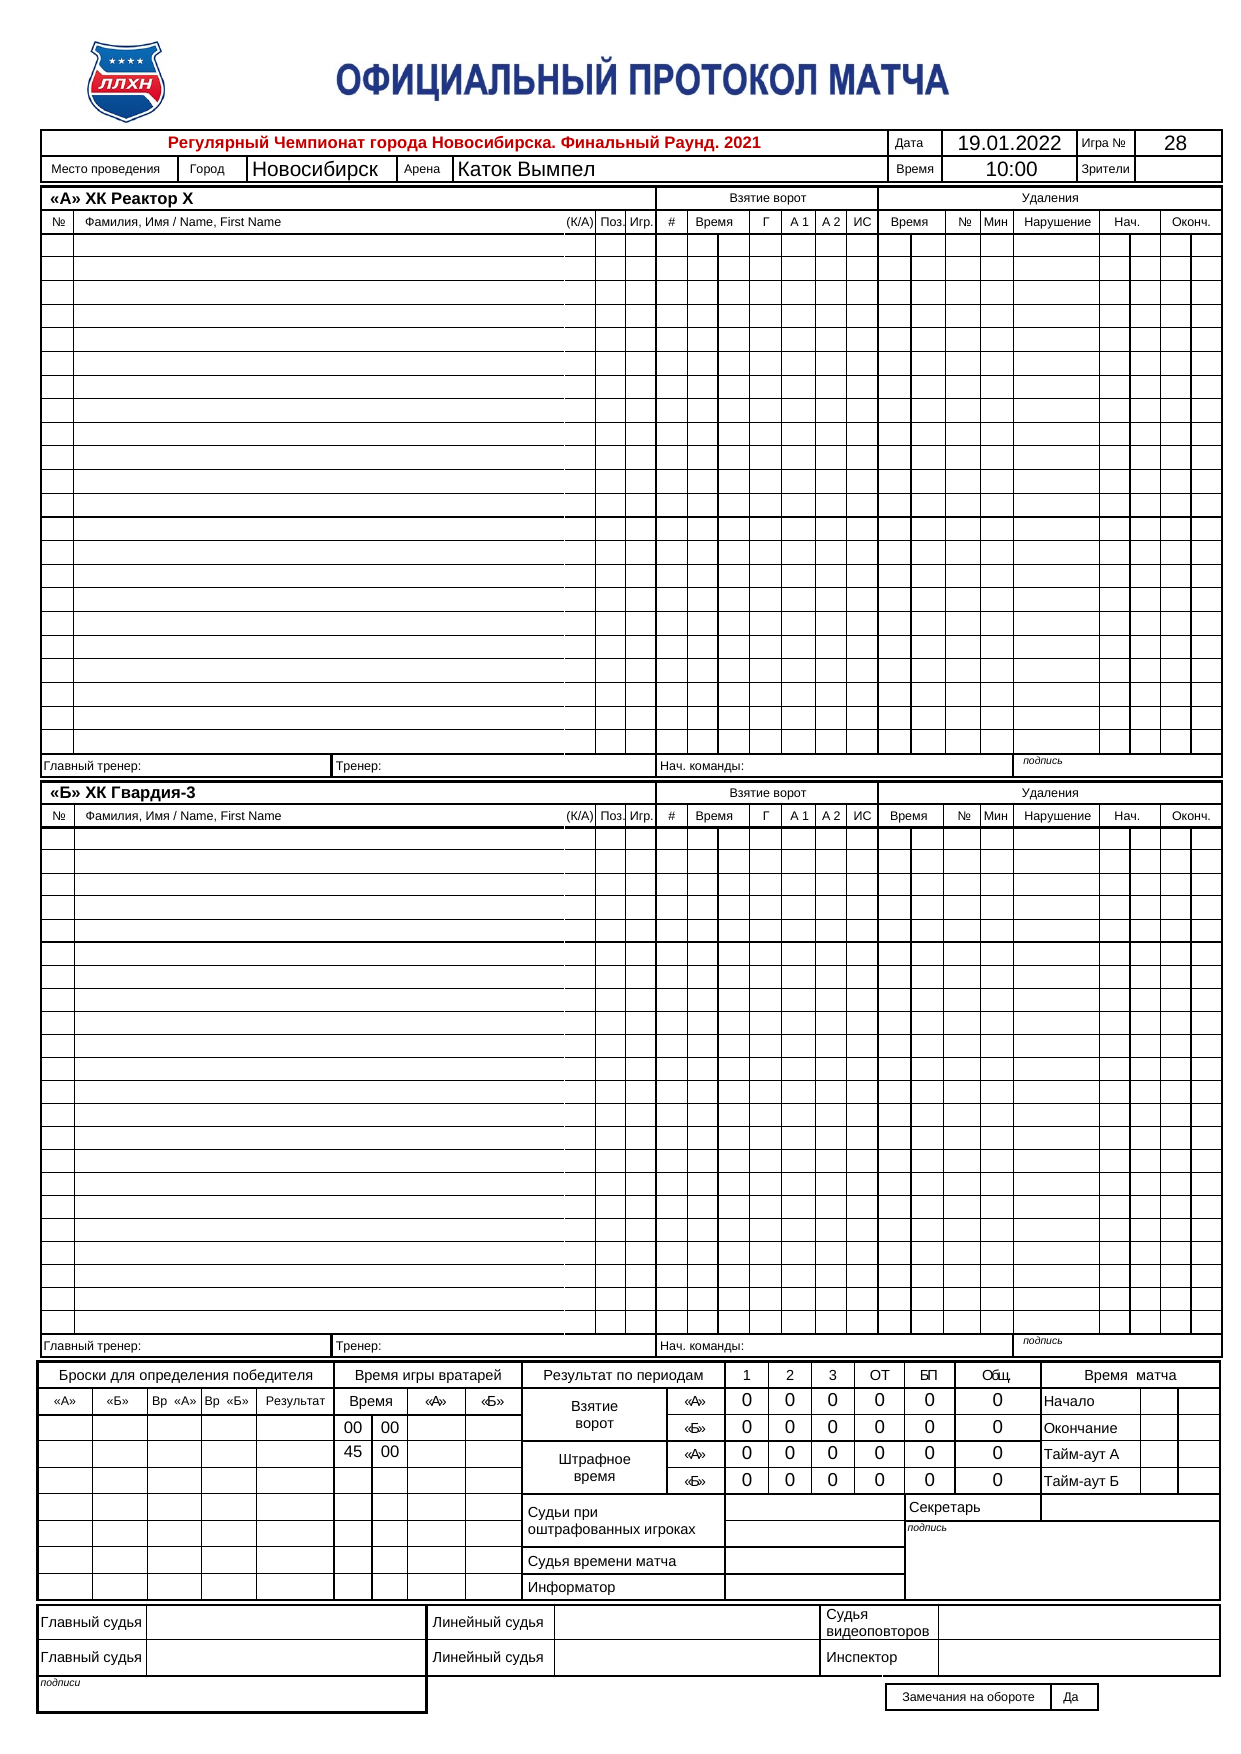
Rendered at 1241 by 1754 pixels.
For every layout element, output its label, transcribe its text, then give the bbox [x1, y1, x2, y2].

table_cell [750, 1219, 781, 1241]
table_cell [782, 1219, 815, 1241]
table_cell [626, 494, 655, 516]
table_cell [944, 850, 980, 872]
table_cell [373, 1574, 407, 1599]
table_cell Судья видеоповторов [821, 1606, 938, 1639]
table_cell [816, 1058, 846, 1079]
table_cell [626, 257, 655, 280]
table_cell [93, 1521, 147, 1546]
table_cell [1161, 1104, 1190, 1126]
table_cell [688, 1104, 717, 1126]
table_cell [847, 1081, 877, 1103]
table_cell [719, 850, 749, 872]
table_cell [657, 1196, 687, 1218]
table_cell [626, 829, 655, 849]
table_cell Вр «А» [148, 1389, 201, 1413]
table_cell [657, 565, 687, 587]
table_cell [981, 1058, 1013, 1079]
table_cell [1161, 541, 1190, 564]
table_cell [1100, 423, 1129, 445]
table_cell [1192, 541, 1221, 564]
table_cell [847, 565, 877, 587]
table_cell [879, 683, 910, 706]
table_cell [1192, 257, 1221, 280]
table_cell [847, 1219, 877, 1241]
table_cell [912, 1035, 943, 1057]
table_cell [596, 235, 625, 256]
table_cell [74, 376, 564, 398]
table_cell [1161, 305, 1190, 327]
table_cell [596, 1265, 625, 1287]
table_cell [1161, 376, 1190, 398]
table_cell [657, 920, 687, 941]
table_cell [74, 588, 564, 611]
table_cell [565, 1081, 595, 1103]
table_cell [816, 1265, 846, 1287]
table_cell Поз. [596, 211, 625, 233]
table_cell [1136, 157, 1221, 181]
table_cell [626, 518, 655, 540]
table_cell [75, 1081, 564, 1103]
table_cell [657, 1173, 687, 1195]
table_cell [750, 707, 781, 729]
table_cell [912, 352, 945, 374]
table_cell [719, 565, 749, 587]
table_cell [42, 281, 73, 303]
table_cell # [657, 805, 687, 826]
table_cell [565, 281, 595, 303]
table_cell [657, 683, 687, 706]
table_cell [847, 1012, 877, 1033]
table_cell [688, 943, 717, 964]
table_cell [946, 730, 980, 753]
table_cell [688, 829, 717, 849]
table_cell [816, 707, 846, 729]
table_cell [719, 423, 749, 445]
table_cell [74, 305, 564, 327]
table_cell [565, 874, 595, 895]
table_cell [657, 896, 687, 918]
table_cell [688, 730, 717, 753]
table_cell Г [750, 211, 781, 233]
table_cell [816, 850, 846, 872]
table_cell [750, 1173, 781, 1195]
table_cell [912, 1311, 943, 1333]
table_cell [816, 636, 846, 658]
table_cell [1014, 707, 1099, 729]
table_cell [626, 636, 655, 658]
table_cell [596, 1127, 625, 1149]
table_cell [750, 636, 781, 658]
table_cell [39, 1441, 92, 1467]
table_cell [719, 1104, 749, 1126]
table_cell 0 [855, 1415, 904, 1440]
table_cell [816, 1150, 846, 1172]
table_cell [912, 874, 943, 895]
table_cell [879, 305, 910, 327]
table_cell [1100, 257, 1129, 280]
table_cell [750, 1311, 781, 1333]
table_cell [1161, 829, 1190, 849]
table_cell [688, 352, 717, 374]
table_cell [596, 565, 625, 587]
table_cell [782, 1311, 815, 1333]
table_cell [879, 1196, 910, 1218]
table_cell [626, 920, 655, 941]
table_cell [782, 257, 815, 280]
table_cell [1014, 399, 1099, 422]
table_cell [719, 1219, 749, 1241]
table_cell [981, 1311, 1013, 1333]
table_cell [688, 565, 717, 587]
table_cell [782, 352, 815, 374]
table_cell [75, 1311, 564, 1333]
table_cell [1131, 874, 1160, 895]
table_cell [719, 376, 749, 398]
table_cell [1192, 1035, 1221, 1057]
table_cell [1161, 874, 1190, 895]
table_cell [981, 943, 1013, 964]
table_cell [981, 659, 1013, 682]
table_cell Арена [398, 157, 452, 181]
table_cell [1179, 1389, 1219, 1413]
table_cell [1161, 1035, 1190, 1057]
table_cell [565, 730, 595, 753]
table_cell [879, 896, 910, 918]
table_cell [688, 612, 717, 634]
table_cell [1192, 730, 1221, 753]
table_cell [1192, 281, 1221, 303]
table_cell [1192, 1288, 1221, 1310]
table_cell [816, 281, 846, 303]
table_cell 0 [769, 1389, 811, 1413]
table_cell [912, 1081, 943, 1103]
table_cell [596, 399, 625, 422]
table_header Броски для определения победителя [39, 1363, 333, 1387]
table_cell [719, 588, 749, 611]
table_cell [1100, 470, 1129, 493]
table_cell [944, 1242, 980, 1264]
table_cell № [42, 211, 73, 233]
table_cell [1131, 659, 1160, 682]
table_cell [565, 588, 595, 611]
table_cell [1131, 235, 1160, 256]
table_cell [847, 829, 877, 849]
table_cell Фамилия, Имя / Name, First Name [75, 805, 565, 826]
table_cell [657, 446, 687, 469]
table_cell [912, 423, 945, 445]
table_cell [626, 1035, 655, 1057]
table_cell [750, 328, 781, 351]
table_cell [1131, 1081, 1160, 1103]
table_cell [657, 588, 687, 611]
table_cell [782, 1104, 815, 1126]
table_cell [1100, 1173, 1129, 1195]
table_cell [879, 989, 910, 1011]
table_cell [42, 1173, 74, 1195]
table_cell Нач. [1100, 805, 1160, 826]
table_cell [1131, 1173, 1160, 1195]
table_cell [1131, 896, 1160, 918]
table_cell [688, 1265, 717, 1287]
table_cell [335, 1468, 371, 1493]
table_cell [750, 1058, 781, 1079]
table_cell [879, 966, 910, 987]
table_cell [981, 850, 1013, 872]
table_cell [912, 730, 945, 753]
table_cell [373, 1547, 407, 1573]
table_cell [946, 305, 980, 327]
table_cell Нарушение [1014, 805, 1099, 826]
table_cell [596, 328, 625, 351]
table_cell [879, 352, 910, 374]
table_cell [42, 235, 73, 256]
table_cell [816, 257, 846, 280]
table_cell [1192, 1012, 1221, 1033]
table_cell [782, 1242, 815, 1264]
table_cell [1014, 920, 1099, 941]
table_cell Начало [1042, 1389, 1140, 1413]
table_header «Б» ХК Гвардия-3 [42, 783, 655, 803]
table_cell [879, 1311, 910, 1333]
table_cell «А» [39, 1389, 92, 1413]
table_cell [39, 1468, 92, 1493]
table_cell [565, 1311, 595, 1333]
table_cell [42, 1219, 74, 1241]
table_cell [782, 943, 815, 964]
table_cell [1192, 1196, 1221, 1218]
table_cell [1100, 636, 1129, 658]
table_cell [847, 1150, 877, 1172]
table_cell [816, 730, 846, 753]
table_cell [981, 1012, 1013, 1033]
table_cell [1192, 920, 1221, 941]
table_cell [981, 470, 1013, 493]
table_cell [565, 1012, 595, 1033]
table_cell № [944, 805, 980, 826]
table_cell Нач. команды: [657, 755, 1012, 776]
table_cell [74, 659, 564, 682]
table_cell [75, 896, 564, 918]
table_cell [42, 518, 73, 540]
table_cell [93, 1468, 147, 1493]
table_cell [847, 1265, 877, 1287]
table_cell [42, 305, 73, 327]
table_cell [1131, 1265, 1160, 1287]
table_cell [782, 966, 815, 987]
table_cell [816, 874, 846, 895]
table_cell [981, 1196, 1013, 1218]
table_cell [1014, 423, 1099, 445]
table_cell [912, 989, 943, 1011]
table_cell [944, 874, 980, 895]
table_cell [1179, 1415, 1219, 1440]
table_cell [1192, 494, 1221, 516]
table_cell [1100, 1035, 1129, 1057]
table_cell [202, 1468, 256, 1493]
table_cell [1014, 1012, 1099, 1033]
table_cell [879, 1219, 910, 1241]
table_cell [879, 399, 910, 422]
table_cell [257, 1547, 333, 1573]
table_cell [1192, 1242, 1221, 1264]
table_cell [42, 376, 73, 398]
table_cell [74, 399, 564, 422]
table_cell [847, 1035, 877, 1057]
table_cell [596, 966, 625, 987]
table_cell [782, 588, 815, 611]
table_cell [719, 352, 749, 374]
table_cell [719, 989, 749, 1011]
table_cell [688, 1058, 717, 1079]
table_cell [1100, 1265, 1129, 1287]
table_cell [626, 896, 655, 918]
table_cell [782, 1196, 815, 1218]
table_cell [565, 305, 595, 327]
table_cell [1192, 1219, 1221, 1241]
table_cell [847, 1058, 877, 1079]
table_cell [879, 257, 910, 280]
table_cell [1014, 328, 1099, 351]
table_cell [1099, 1682, 1220, 1711]
table_cell [1131, 494, 1160, 516]
table_cell [39, 1547, 92, 1573]
table_cell [657, 376, 687, 398]
table_cell [1131, 565, 1160, 587]
table_cell [202, 1547, 256, 1573]
table_cell Время [889, 157, 941, 181]
table_cell [1014, 874, 1099, 895]
table_cell [879, 565, 910, 587]
table_cell [912, 1288, 943, 1310]
table_cell [1131, 1311, 1160, 1333]
table_cell [74, 470, 564, 493]
table_cell [626, 989, 655, 1011]
table_cell [1141, 1415, 1177, 1440]
table_cell [555, 1640, 819, 1675]
table_cell [1042, 1495, 1219, 1520]
table_cell ИС [847, 805, 877, 826]
table_cell [688, 1012, 717, 1033]
table_cell [1161, 446, 1190, 469]
table_cell [782, 683, 815, 706]
table_cell [657, 1012, 687, 1033]
table_cell [688, 1081, 717, 1103]
table_cell [750, 966, 781, 987]
table_cell [879, 829, 910, 849]
table_cell [1192, 399, 1221, 422]
table_cell [74, 612, 564, 634]
table_cell [688, 659, 717, 682]
table_cell [1161, 636, 1190, 658]
table_cell [847, 446, 877, 469]
table_cell [1161, 281, 1190, 303]
table_cell подписи [39, 1677, 425, 1711]
table_cell [42, 446, 73, 469]
table_cell [1161, 235, 1190, 256]
table_cell [782, 1035, 815, 1057]
table_cell [626, 683, 655, 706]
table_cell [148, 1494, 201, 1520]
table_cell Время [879, 211, 945, 233]
table_cell [1161, 565, 1190, 587]
table_cell [1100, 518, 1129, 540]
table_cell [688, 328, 717, 351]
table_cell [688, 305, 717, 327]
table_cell [750, 588, 781, 611]
table_cell [626, 850, 655, 872]
table_cell [565, 470, 595, 493]
table_cell [75, 943, 564, 964]
table_cell [74, 423, 564, 445]
table_cell [944, 989, 980, 1011]
table_cell [847, 683, 877, 706]
table_cell [1131, 1058, 1160, 1079]
table_header 3 [812, 1363, 854, 1387]
table_cell [912, 683, 945, 706]
table_cell [719, 636, 749, 658]
table_cell [1161, 920, 1190, 941]
table_cell [657, 1081, 687, 1103]
table_cell [466, 1574, 521, 1599]
table_cell [719, 612, 749, 634]
table_cell [912, 612, 945, 634]
table_cell ИС [847, 211, 877, 233]
table_cell [1014, 943, 1099, 964]
table_cell [719, 1058, 749, 1079]
table_cell Тайм-аут Б [1042, 1468, 1140, 1493]
table_cell [946, 352, 980, 374]
table_cell [74, 281, 564, 303]
table_cell Город [179, 157, 246, 181]
table_cell [1192, 470, 1221, 493]
table_cell [1131, 1288, 1160, 1310]
table_header «А» ХК Реактор Х [42, 188, 655, 209]
table_cell [42, 1150, 74, 1172]
table_cell 0 [905, 1442, 954, 1467]
table_cell [847, 1104, 877, 1126]
table_cell [939, 1606, 1219, 1639]
table_cell [626, 1012, 655, 1033]
table_cell [782, 1288, 815, 1310]
table_cell Штрафное время [523, 1442, 666, 1493]
table_cell Главный судья [39, 1640, 146, 1675]
table_cell [565, 612, 595, 634]
table_cell [847, 518, 877, 540]
table_cell [750, 1104, 781, 1126]
table_cell [1014, 636, 1099, 658]
table_cell «Б» [668, 1415, 724, 1440]
table_cell [596, 1219, 625, 1241]
table_cell 0 [956, 1389, 1040, 1413]
table_cell [74, 494, 564, 516]
table_cell [657, 399, 687, 422]
table_cell [847, 588, 877, 611]
table_cell [74, 257, 564, 280]
table_cell [657, 328, 687, 351]
table_cell [688, 1242, 717, 1264]
table_cell [147, 1606, 425, 1639]
table_cell [466, 1521, 521, 1546]
table_cell [1100, 588, 1129, 611]
table_cell [719, 328, 749, 351]
table_cell [202, 1494, 256, 1520]
table_cell [847, 874, 877, 895]
table_cell 00 [373, 1416, 407, 1440]
table_cell [1100, 989, 1129, 1011]
table_cell [879, 494, 910, 516]
table_cell [626, 1058, 655, 1079]
table_cell [981, 257, 1013, 280]
table_cell [879, 423, 910, 445]
table_cell [688, 920, 717, 941]
table_cell [912, 470, 945, 493]
table_cell [596, 1035, 625, 1057]
table_cell [750, 446, 781, 469]
table_cell [782, 636, 815, 658]
table_header Взятие ворот [657, 783, 877, 803]
table_cell [981, 1288, 1013, 1310]
table_cell [1161, 1058, 1190, 1079]
table_cell [847, 1242, 877, 1264]
table_cell [816, 376, 846, 398]
table_cell [42, 659, 73, 682]
table_cell [816, 966, 846, 987]
table_cell [1100, 730, 1129, 753]
table_cell [657, 659, 687, 682]
table_cell [626, 470, 655, 493]
table_cell [879, 730, 910, 753]
table_cell [626, 730, 655, 753]
table_cell [816, 1196, 846, 1218]
table_cell [1161, 470, 1190, 493]
table_cell [1131, 1150, 1160, 1172]
table_cell [42, 850, 74, 872]
table_cell [847, 1127, 877, 1149]
table_header Общ. [956, 1363, 1040, 1387]
table_cell [1192, 423, 1221, 445]
table_cell [981, 896, 1013, 918]
table_cell [912, 305, 945, 327]
table_cell [596, 1081, 625, 1103]
table_cell [912, 328, 945, 351]
table_cell [981, 1104, 1013, 1126]
table_cell [816, 989, 846, 1011]
table_cell [944, 943, 980, 964]
table_cell Линейный судья [428, 1606, 554, 1639]
table_cell [726, 1521, 904, 1546]
table_cell [726, 1575, 904, 1599]
table_cell [565, 565, 595, 587]
table_cell Фамилия, Имя / Name, First Name [74, 211, 565, 233]
table_cell [1192, 874, 1221, 895]
table_cell [912, 850, 943, 872]
table_cell [1014, 281, 1099, 303]
table_cell [1014, 1150, 1099, 1172]
table_cell [912, 943, 943, 964]
table_cell [626, 1288, 655, 1310]
table_cell [257, 1468, 333, 1493]
table_cell «Б» [93, 1389, 147, 1413]
table_cell [912, 1104, 943, 1126]
table_cell [782, 730, 815, 753]
table_cell [42, 920, 74, 941]
table_cell [981, 707, 1013, 729]
table_cell [626, 328, 655, 351]
table_cell [981, 376, 1013, 398]
table_cell [626, 612, 655, 634]
table_cell [1014, 1127, 1099, 1149]
table_cell [626, 541, 655, 564]
table_cell [981, 1081, 1013, 1103]
table_cell [782, 1012, 815, 1033]
table_cell [1100, 850, 1129, 872]
table_cell [912, 281, 945, 303]
table_cell [626, 1104, 655, 1126]
table_cell [688, 588, 717, 611]
table_cell «А» [668, 1442, 724, 1467]
table_cell 0 [726, 1389, 768, 1413]
table_cell [75, 1150, 564, 1172]
table_header 28 [1136, 131, 1221, 155]
table_cell [626, 588, 655, 611]
table_cell [596, 730, 625, 753]
table_cell [1131, 850, 1160, 872]
table_cell [688, 376, 717, 398]
table_cell [1131, 518, 1160, 540]
table_cell [565, 328, 595, 351]
table_cell [42, 399, 73, 422]
table_cell [42, 966, 74, 987]
table_cell [1192, 565, 1221, 587]
table_cell [912, 257, 945, 280]
table_cell [1014, 1104, 1099, 1126]
table_cell [912, 1012, 943, 1033]
table_cell [944, 1150, 980, 1172]
table_cell [1161, 423, 1190, 445]
table_cell [981, 423, 1013, 445]
table_cell [75, 1265, 564, 1287]
table_cell [408, 1468, 465, 1493]
table_cell [596, 1311, 625, 1333]
table_cell [688, 235, 717, 256]
table_cell [626, 1265, 655, 1287]
table_cell [335, 1494, 371, 1520]
table_cell [1192, 235, 1221, 256]
table_cell [257, 1416, 333, 1440]
table_cell [816, 659, 846, 682]
table_cell Вр «Б» [202, 1389, 256, 1413]
table_cell [847, 494, 877, 516]
table_cell [750, 494, 781, 516]
table_cell [565, 518, 595, 540]
table_cell [879, 518, 910, 540]
table_cell [565, 494, 595, 516]
table_cell [42, 1104, 74, 1126]
table_cell [688, 1288, 717, 1310]
table_cell [946, 588, 980, 611]
table_cell [847, 850, 877, 872]
table_cell [1014, 1035, 1099, 1057]
table_cell [847, 399, 877, 422]
table_cell «А» [408, 1389, 465, 1413]
table_cell [42, 1196, 74, 1218]
table_cell [1014, 730, 1099, 753]
table_cell [750, 896, 781, 918]
table_cell [1131, 423, 1160, 445]
table_cell Судья времени матча [523, 1548, 724, 1573]
table_cell [981, 541, 1013, 564]
table_cell [1192, 376, 1221, 398]
table_cell Тренер: [333, 755, 655, 776]
table_cell [944, 1219, 980, 1241]
table_cell [596, 257, 625, 280]
table_cell [1179, 1441, 1219, 1467]
table_cell [1192, 1311, 1221, 1333]
table_cell [657, 235, 687, 256]
table_cell [944, 1012, 980, 1033]
table_cell [42, 257, 73, 280]
table_cell [946, 612, 980, 634]
table_cell [657, 1265, 687, 1287]
table_cell Тренер: [333, 1335, 655, 1356]
table_cell [981, 730, 1013, 753]
table_cell [657, 1127, 687, 1149]
table_cell [981, 636, 1013, 658]
table_header Дата [889, 131, 941, 155]
table_cell [782, 446, 815, 469]
table_cell «А» [668, 1389, 724, 1413]
table_cell [657, 352, 687, 374]
table_cell [596, 659, 625, 682]
table_cell [1100, 1058, 1129, 1079]
table_cell [42, 1265, 74, 1287]
table_cell [1131, 989, 1160, 1011]
table_cell [1131, 1242, 1160, 1264]
table_cell [1161, 896, 1190, 918]
table_cell [688, 1219, 717, 1241]
table_cell [565, 376, 595, 398]
table_cell [657, 1219, 687, 1241]
table_cell 0 [726, 1442, 768, 1467]
table_cell 0 [956, 1442, 1040, 1467]
table_cell 45 [335, 1441, 371, 1467]
table_cell [879, 612, 910, 634]
table_cell [1131, 1104, 1160, 1126]
table_cell Поз. [596, 805, 625, 826]
table_cell [626, 1196, 655, 1218]
table_cell [1100, 376, 1129, 398]
table_cell [782, 896, 815, 918]
table_cell [847, 257, 877, 280]
table_cell 0 [905, 1389, 954, 1413]
table_cell [1014, 1173, 1099, 1195]
table_cell [782, 470, 815, 493]
table_cell [1161, 1311, 1190, 1333]
table_cell [1161, 328, 1190, 351]
table_cell [148, 1574, 201, 1599]
table_cell [944, 1265, 980, 1287]
table_cell [596, 1058, 625, 1079]
table_cell [42, 943, 74, 964]
table_cell [626, 1081, 655, 1103]
table_cell [1100, 659, 1129, 682]
table_cell [408, 1494, 465, 1520]
table_cell Время [879, 805, 943, 826]
table_header Удаления [879, 188, 1221, 209]
table_cell 00 [335, 1416, 371, 1440]
table_cell [1100, 683, 1129, 706]
table_cell [39, 1416, 92, 1440]
table_cell [408, 1416, 465, 1440]
table_cell [75, 1242, 564, 1264]
table_cell [719, 659, 749, 682]
table_cell Инспектор [821, 1640, 938, 1675]
table_cell [1100, 1219, 1129, 1241]
table_cell [1100, 1150, 1129, 1172]
table_cell [816, 518, 846, 540]
table_cell [74, 518, 564, 540]
table_cell [912, 1127, 943, 1149]
table_cell [879, 1012, 910, 1033]
table_cell [565, 636, 595, 658]
table_cell [148, 1441, 201, 1467]
table_cell [1161, 1265, 1190, 1287]
table_cell [912, 446, 945, 469]
table_cell [879, 1127, 910, 1149]
table_cell Мин [981, 805, 1013, 826]
table_cell [944, 1288, 980, 1310]
table_cell [879, 1288, 910, 1310]
table_cell [565, 1288, 595, 1310]
table_cell [596, 683, 625, 706]
table_cell [782, 1058, 815, 1079]
table_cell [944, 1173, 980, 1195]
table_cell [939, 1640, 1219, 1675]
table_cell [1192, 518, 1221, 540]
table_cell [847, 352, 877, 374]
table_cell [879, 850, 910, 872]
table_cell [42, 588, 73, 611]
table_cell [626, 376, 655, 398]
table_cell [1131, 612, 1160, 634]
table_cell [981, 1219, 1013, 1241]
table_cell Нач. команды: [657, 1335, 1012, 1356]
table_cell Оконч. [1161, 211, 1221, 233]
table_cell [750, 1150, 781, 1172]
table_cell [42, 470, 73, 493]
table_cell [596, 1012, 625, 1033]
table_cell [816, 1012, 846, 1033]
table_cell [1014, 829, 1099, 849]
table_cell [719, 541, 749, 564]
table_cell [1192, 1104, 1221, 1126]
table_cell [912, 1173, 943, 1195]
table_cell Нач. [1100, 211, 1160, 233]
table_cell [1014, 352, 1099, 374]
table_cell [565, 920, 595, 941]
table_cell [565, 896, 595, 918]
table_cell [626, 1173, 655, 1195]
table_cell [944, 1127, 980, 1149]
table_cell [688, 989, 717, 1011]
table_cell [946, 518, 980, 540]
table_cell [565, 989, 595, 1011]
table_cell [1014, 565, 1099, 587]
table_cell [847, 328, 877, 351]
table_cell [565, 683, 595, 706]
table_cell [1161, 1288, 1190, 1310]
table_cell [912, 1219, 943, 1241]
table_cell [565, 1219, 595, 1241]
table_cell [148, 1521, 201, 1546]
table_cell [1161, 352, 1190, 374]
table_cell [816, 896, 846, 918]
table_cell [1192, 659, 1221, 682]
table_cell [750, 352, 781, 374]
table_cell [750, 376, 781, 398]
table_cell [75, 1173, 564, 1195]
table_cell [782, 850, 815, 872]
table_cell [1131, 376, 1160, 398]
table_cell [719, 470, 749, 493]
table_cell [466, 1441, 521, 1467]
table_cell [565, 966, 595, 987]
table_cell Информатор [523, 1575, 724, 1599]
table_cell [1161, 494, 1190, 516]
table_cell [688, 707, 717, 729]
table_cell [946, 565, 980, 587]
table_cell [596, 1173, 625, 1195]
table_cell [1179, 1468, 1219, 1493]
table_cell «Б» [668, 1468, 724, 1493]
table_cell [565, 943, 595, 964]
table_cell А 2 [816, 211, 846, 233]
table_cell [596, 1150, 625, 1172]
table_header 19.01.2022 [943, 131, 1076, 155]
table_cell [719, 1196, 749, 1218]
table_cell [981, 588, 1013, 611]
table_cell [565, 235, 595, 256]
table_cell [981, 920, 1013, 941]
table_cell [42, 494, 73, 516]
table_cell [912, 518, 945, 540]
table_cell [782, 707, 815, 729]
table_cell [626, 446, 655, 469]
table_cell [750, 612, 781, 634]
table_cell [408, 1441, 465, 1467]
table_cell [1100, 235, 1129, 256]
table_cell [1161, 730, 1190, 753]
table_cell [626, 305, 655, 327]
table_cell [816, 328, 846, 351]
table_cell Зрители [1078, 157, 1134, 181]
table_cell [1100, 494, 1129, 516]
table_cell [39, 1494, 92, 1520]
table_cell [1161, 1150, 1190, 1172]
table_cell [847, 281, 877, 303]
table_cell [42, 1288, 74, 1310]
table_cell [1131, 730, 1160, 753]
table_cell [408, 1521, 465, 1546]
table_cell [75, 1288, 564, 1310]
table_cell [782, 920, 815, 941]
table_cell [657, 494, 687, 516]
table_cell [1192, 636, 1221, 658]
table_cell [657, 850, 687, 872]
table_cell [657, 829, 687, 849]
table_cell [726, 1548, 904, 1573]
table_cell [782, 328, 815, 351]
table_cell [626, 281, 655, 303]
table_cell [42, 874, 74, 895]
table_cell [879, 588, 910, 611]
table_cell [1192, 446, 1221, 469]
table_cell [626, 352, 655, 374]
table_cell [1014, 850, 1099, 872]
table_cell [626, 399, 655, 422]
table_cell [847, 659, 877, 682]
table_cell [879, 1058, 910, 1079]
table_cell [75, 1035, 564, 1057]
table_cell [719, 1081, 749, 1103]
table_cell [1014, 1058, 1099, 1079]
table_cell [688, 636, 717, 658]
table_cell [912, 1150, 943, 1172]
table_cell [1014, 494, 1099, 516]
table_cell [626, 1150, 655, 1172]
table_cell [596, 989, 625, 1011]
table_cell [408, 1574, 465, 1599]
table_cell [1192, 328, 1221, 351]
table_cell [879, 1104, 910, 1126]
table_cell [42, 707, 73, 729]
table_cell [847, 470, 877, 493]
table_cell [1161, 659, 1190, 682]
table_cell [688, 683, 717, 706]
table_cell [75, 1196, 564, 1218]
table_cell [1100, 1311, 1129, 1333]
table_cell [1141, 1441, 1177, 1467]
table_cell [782, 1150, 815, 1172]
table_cell [202, 1521, 256, 1546]
table_cell [565, 1173, 595, 1195]
table_cell 0 [812, 1468, 854, 1493]
table_cell [1131, 683, 1160, 706]
table_cell [565, 352, 595, 374]
table_cell [981, 683, 1013, 706]
table_cell [626, 943, 655, 964]
table_cell [1100, 943, 1129, 964]
table_cell [688, 1311, 717, 1333]
table_cell [1014, 1196, 1099, 1218]
table_cell [565, 257, 595, 280]
table_cell [596, 896, 625, 918]
table_cell [750, 1081, 781, 1103]
table_cell [1100, 305, 1129, 327]
table_cell [1131, 399, 1160, 422]
table_cell № [946, 211, 980, 233]
table_cell [1014, 1219, 1099, 1241]
table_cell [981, 1242, 1013, 1264]
table_cell [596, 1288, 625, 1310]
table_cell [1192, 966, 1221, 987]
table_cell [75, 1058, 564, 1079]
table_cell [1141, 1389, 1177, 1413]
table_cell [657, 1035, 687, 1057]
table_cell [1100, 612, 1129, 634]
table_cell [1161, 1081, 1190, 1103]
table_cell [565, 829, 595, 849]
table_cell Время [335, 1389, 407, 1413]
table_cell [1014, 541, 1099, 564]
table_cell [946, 707, 980, 729]
table_cell [42, 1081, 74, 1103]
table_cell [719, 1265, 749, 1287]
table_cell [1100, 707, 1129, 729]
table_cell [816, 1081, 846, 1103]
table_cell [750, 399, 781, 422]
table_cell [657, 1150, 687, 1172]
table_cell [466, 1494, 521, 1520]
table_cell [42, 423, 73, 445]
table_cell [912, 829, 943, 849]
table_cell [1014, 1311, 1099, 1333]
table_cell [688, 1196, 717, 1218]
table_cell [1014, 376, 1099, 398]
table_cell [719, 1173, 749, 1195]
table_cell [944, 1104, 980, 1126]
table_cell [657, 541, 687, 564]
table_cell [816, 1127, 846, 1149]
table_cell [912, 1265, 943, 1287]
table_cell [596, 305, 625, 327]
table_header Замечания на обороте [887, 1685, 1050, 1709]
table_cell [148, 1468, 201, 1493]
table_cell [42, 1311, 74, 1333]
table_cell [657, 874, 687, 895]
table_cell [1014, 588, 1099, 611]
table_cell [75, 1104, 564, 1126]
table_cell [596, 829, 625, 849]
table_cell [74, 565, 564, 587]
table_cell Линейный судья [428, 1640, 554, 1675]
table_cell [816, 1104, 846, 1126]
table_cell [257, 1574, 333, 1599]
table_cell [74, 446, 564, 469]
table_cell [657, 1058, 687, 1079]
table_cell [847, 305, 877, 327]
table_cell [1192, 612, 1221, 634]
table_cell [1192, 896, 1221, 918]
table_cell [847, 920, 877, 941]
table_cell [883, 1677, 1220, 1681]
table_cell [1161, 1127, 1190, 1149]
table_cell [879, 376, 910, 398]
table_cell [750, 541, 781, 564]
picture [5, 28, 1179, 129]
table_cell [1100, 1288, 1129, 1310]
table_cell [719, 966, 749, 987]
table_cell [565, 1127, 595, 1149]
table_cell [879, 1150, 910, 1172]
table_cell [879, 1265, 910, 1287]
table_cell [750, 1265, 781, 1287]
table_cell [847, 1311, 877, 1333]
table_cell [847, 707, 877, 729]
table_cell [74, 352, 564, 374]
table_cell [879, 943, 910, 964]
table_cell 0 [769, 1468, 811, 1493]
table_cell [816, 470, 846, 493]
table_cell [816, 399, 846, 422]
table_cell [1131, 352, 1160, 374]
table_cell [750, 730, 781, 753]
table_cell [688, 896, 717, 918]
table_cell [596, 707, 625, 729]
table_cell подпись [1014, 755, 1221, 776]
table_cell [912, 235, 945, 256]
table_header ОТ [855, 1363, 904, 1387]
table_cell [1100, 281, 1129, 303]
table_cell [816, 565, 846, 587]
table_cell [912, 659, 945, 682]
table_cell [1100, 352, 1129, 374]
table_cell [42, 541, 73, 564]
table_cell [946, 281, 980, 303]
table_cell [596, 874, 625, 895]
table_cell Нарушение [1014, 211, 1099, 233]
table_cell [946, 257, 980, 280]
table_cell [750, 235, 781, 256]
table_cell [688, 874, 717, 895]
table_cell 0 [855, 1468, 904, 1493]
table_cell [596, 494, 625, 516]
table_cell [782, 565, 815, 587]
table_cell [912, 494, 945, 516]
table_cell [879, 328, 910, 351]
table_cell [1131, 257, 1160, 280]
table_cell [879, 446, 910, 469]
table_cell [912, 707, 945, 729]
table_cell [719, 235, 749, 256]
table_cell [1014, 896, 1099, 918]
table_cell [981, 281, 1013, 303]
table_cell [1161, 943, 1190, 964]
table_cell [1161, 683, 1190, 706]
table_cell [847, 896, 877, 918]
table_cell Игр. [626, 211, 655, 233]
table_cell Окончание [1042, 1415, 1140, 1440]
table_cell [944, 829, 980, 849]
table_cell [42, 1035, 74, 1057]
table_cell [148, 1547, 201, 1573]
table_cell [847, 943, 877, 964]
table_cell [1100, 1242, 1129, 1264]
table_cell [981, 235, 1013, 256]
table_cell [944, 1081, 980, 1103]
table_cell [1014, 612, 1099, 634]
table_cell [912, 1242, 943, 1264]
table_cell [42, 352, 73, 374]
table_cell [750, 920, 781, 941]
table_cell [981, 1150, 1013, 1172]
table_cell [93, 1441, 147, 1467]
table_cell [847, 376, 877, 398]
table_cell [847, 730, 877, 753]
table_cell [912, 896, 943, 918]
table_cell [946, 470, 980, 493]
table_cell [782, 829, 815, 849]
table_cell [816, 612, 846, 634]
table_cell [1192, 989, 1221, 1011]
table_cell [1192, 1173, 1221, 1195]
table_cell [1161, 612, 1190, 634]
table_cell [1014, 989, 1099, 1011]
table_cell [1192, 1081, 1221, 1103]
table_cell [1192, 1058, 1221, 1079]
table_cell [657, 470, 687, 493]
table_cell [1161, 1196, 1190, 1218]
table_header 1 [726, 1363, 768, 1387]
table_cell [879, 920, 910, 941]
table_cell [750, 829, 781, 849]
table_cell [750, 1035, 781, 1057]
table_cell [1014, 305, 1099, 327]
table_header Регулярный Чемпионат города Новосибирска. Финальный Раунд. 2021 [42, 131, 887, 155]
table_cell [39, 1521, 92, 1546]
table_cell [688, 257, 717, 280]
table_cell 0 [855, 1389, 904, 1413]
table_cell [782, 874, 815, 895]
table_cell [596, 943, 625, 964]
table_cell [1100, 446, 1129, 469]
table_cell [1014, 659, 1099, 682]
table_cell [981, 1265, 1013, 1287]
table_cell [565, 423, 595, 445]
table_cell [75, 989, 564, 1011]
table_cell [42, 730, 73, 753]
table_cell [816, 683, 846, 706]
table_cell [879, 1035, 910, 1057]
table_cell [750, 281, 781, 303]
table_cell [565, 707, 595, 729]
table_cell [944, 1196, 980, 1218]
table_cell [688, 470, 717, 493]
table_cell [596, 281, 625, 303]
table_cell [1014, 235, 1099, 256]
table_cell [847, 636, 877, 658]
table_cell [373, 1468, 407, 1493]
table_cell [847, 989, 877, 1011]
table_cell [816, 1035, 846, 1057]
table_cell [1192, 829, 1221, 849]
table_cell [75, 920, 564, 941]
table_cell [981, 1173, 1013, 1195]
table_cell [1014, 966, 1099, 987]
table_cell [719, 683, 749, 706]
table_cell [719, 1311, 749, 1333]
table_cell [657, 281, 687, 303]
table_cell [750, 1012, 781, 1033]
table_cell [847, 541, 877, 564]
table_cell [879, 659, 910, 682]
table_cell [879, 707, 910, 729]
table_cell [782, 659, 815, 682]
table_cell [1014, 1288, 1099, 1310]
table_cell [782, 494, 815, 516]
table_cell [466, 1547, 521, 1573]
table_cell [626, 565, 655, 587]
table_cell 0 [812, 1415, 854, 1440]
table_cell подпись [906, 1522, 1219, 1599]
table_cell [1131, 636, 1160, 658]
table_cell [565, 399, 595, 422]
table_cell [74, 636, 564, 658]
table_cell [1100, 1196, 1129, 1218]
table_cell [373, 1494, 407, 1520]
table_cell [148, 1416, 201, 1440]
table_cell [75, 1012, 564, 1033]
table_cell [1131, 966, 1160, 987]
table_cell [750, 683, 781, 706]
table_cell [688, 1173, 717, 1195]
table_cell [257, 1521, 333, 1546]
table_cell [782, 1173, 815, 1195]
table_cell [74, 730, 564, 753]
table_cell Главный тренер: [42, 1335, 330, 1356]
table_cell [1100, 920, 1129, 941]
table_cell [688, 1150, 717, 1172]
table_cell [565, 1035, 595, 1057]
table_cell 0 [956, 1415, 1040, 1440]
table_cell [719, 281, 749, 303]
table_cell [816, 1173, 846, 1195]
table_cell [565, 659, 595, 682]
table_cell # [657, 211, 687, 233]
table_cell [719, 896, 749, 918]
table_cell [1100, 1012, 1129, 1033]
table_cell [596, 1242, 625, 1264]
table_cell [626, 707, 655, 729]
table_cell [466, 1416, 521, 1440]
table_cell [912, 588, 945, 611]
table_cell [1131, 1196, 1160, 1218]
table_cell [596, 518, 625, 540]
table_cell [1192, 707, 1221, 729]
table_cell [565, 850, 595, 872]
table_cell [750, 989, 781, 1011]
table_cell [946, 328, 980, 351]
table_cell [626, 423, 655, 445]
table_cell [1131, 943, 1160, 964]
table_cell [750, 518, 781, 540]
table_cell [657, 636, 687, 658]
table_cell [750, 423, 781, 445]
table_cell 0 [769, 1442, 811, 1467]
table_cell 0 [726, 1415, 768, 1440]
table_cell [42, 328, 73, 351]
table_cell [688, 423, 717, 445]
table_cell [335, 1574, 371, 1599]
table_cell [1100, 1104, 1129, 1126]
table_header Игра № [1078, 131, 1134, 155]
table_cell [565, 1150, 595, 1172]
table_cell [726, 1495, 904, 1520]
table_cell [816, 1288, 846, 1310]
table_header Удаления [879, 783, 1221, 803]
table_cell [1131, 920, 1160, 941]
table_cell [1014, 257, 1099, 280]
table_cell [719, 920, 749, 941]
table_cell [596, 1196, 625, 1218]
table_cell [782, 235, 815, 256]
table_cell [847, 1173, 877, 1195]
table_cell [816, 588, 846, 611]
table_cell [719, 943, 749, 964]
table_cell А 1 [782, 805, 815, 826]
table_cell [1161, 1012, 1190, 1033]
table_cell [1161, 399, 1190, 422]
table_cell [39, 1574, 92, 1599]
table_cell [657, 423, 687, 445]
table_cell [596, 588, 625, 611]
table_cell [688, 446, 717, 469]
table_cell [816, 235, 846, 256]
table_cell [912, 399, 945, 422]
table_cell [1161, 850, 1190, 872]
table_cell [816, 1311, 846, 1333]
table_cell [719, 399, 749, 422]
table_cell [596, 541, 625, 564]
table_cell 0 [905, 1468, 954, 1493]
table_cell Новосибирск [248, 157, 396, 181]
table_cell [719, 305, 749, 327]
table_cell [74, 328, 564, 351]
table_cell [946, 376, 980, 398]
table_cell [719, 446, 749, 469]
table_cell [335, 1521, 371, 1546]
table_cell [596, 352, 625, 374]
table_cell [946, 399, 980, 422]
table_cell [981, 1035, 1013, 1057]
table_cell [688, 518, 717, 540]
table_cell [816, 541, 846, 564]
table_cell [816, 1242, 846, 1264]
table_cell [750, 1242, 781, 1264]
table_cell [657, 1288, 687, 1310]
table_cell [816, 423, 846, 445]
table_cell [93, 1494, 147, 1520]
table_header 2 [769, 1363, 811, 1387]
table_cell [944, 1311, 980, 1333]
table_cell [1100, 896, 1129, 918]
table_cell [565, 1196, 595, 1218]
table_cell [1161, 588, 1190, 611]
table_cell Игр. [626, 805, 655, 826]
table_cell [42, 1127, 74, 1149]
table_cell [596, 446, 625, 469]
table_cell [688, 281, 717, 303]
table_cell [1161, 707, 1190, 729]
table_cell (К/А) [565, 211, 595, 233]
table_cell [750, 305, 781, 327]
table_cell [1100, 565, 1129, 587]
table_cell [74, 707, 564, 729]
table_cell [879, 874, 910, 895]
table_cell [879, 470, 910, 493]
table_cell 0 [812, 1389, 854, 1413]
table_cell [719, 1242, 749, 1264]
table_cell [596, 850, 625, 872]
table_cell [1014, 446, 1099, 469]
table_cell Взятие ворот [523, 1389, 666, 1440]
table_cell [816, 943, 846, 964]
table_cell [565, 541, 595, 564]
table_cell [1161, 1173, 1190, 1195]
table_cell [981, 494, 1013, 516]
table_cell [626, 235, 655, 256]
table_cell [1131, 446, 1160, 469]
table_cell [626, 659, 655, 682]
table_cell [596, 470, 625, 493]
table_cell [428, 1677, 882, 1711]
table_cell [879, 541, 910, 564]
table_cell Мин [981, 211, 1013, 233]
table_cell [93, 1574, 147, 1599]
table_cell [1100, 966, 1129, 987]
table_cell [657, 1242, 687, 1264]
table_cell [42, 636, 73, 658]
table_cell «Б » [466, 1389, 521, 1413]
table_cell [750, 1127, 781, 1149]
table_cell [847, 235, 877, 256]
table_cell [565, 1265, 595, 1287]
table_cell [1192, 1265, 1221, 1287]
table_cell [1131, 470, 1160, 493]
table_cell [912, 920, 943, 941]
table_cell [1131, 328, 1160, 351]
table_cell [1131, 829, 1160, 849]
table_cell [1161, 966, 1190, 987]
table_cell [912, 966, 943, 987]
table_cell [750, 1288, 781, 1310]
table_cell [816, 1219, 846, 1241]
table_cell [257, 1494, 333, 1520]
table_cell [750, 659, 781, 682]
table_cell [596, 423, 625, 445]
table_cell [596, 376, 625, 398]
table_cell [1131, 281, 1160, 303]
table_cell Результат [257, 1389, 333, 1413]
table_cell [750, 850, 781, 872]
table_cell [816, 829, 846, 849]
table_cell [1131, 1219, 1160, 1241]
table_cell 0 [726, 1468, 768, 1493]
table_cell [719, 730, 749, 753]
table_cell [1192, 1127, 1221, 1149]
table_header БП [905, 1363, 954, 1387]
table_cell [944, 920, 980, 941]
table_cell [42, 1242, 74, 1264]
table_cell Главный тренер: [42, 755, 330, 776]
table_cell А 1 [782, 211, 815, 233]
table_cell [981, 518, 1013, 540]
table_cell [981, 966, 1013, 987]
table_cell [816, 494, 846, 516]
table_cell 0 [956, 1468, 1040, 1493]
table_cell Время [688, 211, 749, 233]
table_cell Главный судья [39, 1606, 146, 1639]
table_cell [1161, 257, 1190, 280]
table_cell 0 [769, 1415, 811, 1440]
table_cell [75, 966, 564, 987]
table_cell [719, 707, 749, 729]
table_cell [626, 1219, 655, 1241]
table_cell [202, 1574, 256, 1599]
table_cell [1131, 1035, 1160, 1057]
table_cell [879, 636, 910, 658]
table_cell [1192, 305, 1221, 327]
table_cell [1192, 943, 1221, 964]
table_cell [1014, 470, 1099, 493]
table_cell подпись [1014, 1335, 1221, 1356]
table_cell [847, 1196, 877, 1218]
table_cell [750, 943, 781, 964]
table_cell [93, 1547, 147, 1573]
table_cell [596, 636, 625, 658]
table_cell [782, 1081, 815, 1103]
table_cell [946, 446, 980, 469]
table_cell [1100, 399, 1129, 422]
table_cell Время [688, 805, 749, 826]
table_cell [1192, 588, 1221, 611]
table_cell [74, 683, 564, 706]
table_cell [626, 1242, 655, 1264]
table_cell [1100, 874, 1129, 895]
table_cell [816, 305, 846, 327]
table_cell [782, 423, 815, 445]
table_cell [1161, 1242, 1190, 1264]
table_cell [816, 352, 846, 374]
table_cell [782, 305, 815, 327]
table_cell [879, 1081, 910, 1103]
table_cell [847, 966, 877, 987]
table_cell Судьи при оштрафованных игроках [523, 1495, 724, 1546]
table_cell [981, 612, 1013, 634]
table_cell [335, 1547, 371, 1573]
table_cell [847, 423, 877, 445]
table_cell [1100, 829, 1129, 849]
table_cell [944, 1035, 980, 1057]
table_cell 0 [855, 1442, 904, 1467]
table_cell [879, 235, 910, 256]
table_cell [1100, 328, 1129, 351]
table_cell [981, 565, 1013, 587]
table_cell [408, 1547, 465, 1573]
table_cell [1131, 1012, 1160, 1033]
table_cell [750, 470, 781, 493]
table_cell [42, 1058, 74, 1079]
table_cell Каток Вымпел [454, 157, 887, 181]
table_cell [719, 1035, 749, 1057]
table_cell [42, 989, 74, 1011]
table_cell [912, 1058, 943, 1079]
table_cell [688, 850, 717, 872]
table_cell А 2 [816, 805, 846, 826]
table_cell [657, 1104, 687, 1126]
table_cell [912, 541, 945, 564]
table_cell [657, 989, 687, 1011]
table_cell [626, 1311, 655, 1333]
table_cell [565, 446, 595, 469]
table_cell [879, 1173, 910, 1195]
table_cell [847, 1288, 877, 1310]
table_cell [657, 612, 687, 634]
table_cell [42, 612, 73, 634]
table_cell [879, 1242, 910, 1264]
table_cell [75, 874, 564, 895]
table_cell [688, 494, 717, 516]
table_cell [1131, 305, 1160, 327]
table_cell [1131, 707, 1160, 729]
table_cell [626, 1127, 655, 1149]
table_cell [1131, 1127, 1160, 1149]
table_cell [981, 874, 1013, 895]
table_cell 0 [812, 1442, 854, 1467]
table_cell [981, 446, 1013, 469]
table_cell [1192, 1150, 1221, 1172]
table_cell [257, 1441, 333, 1467]
table_cell [688, 399, 717, 422]
table_cell [946, 494, 980, 516]
table_cell [944, 966, 980, 987]
table_cell [1192, 850, 1221, 872]
table_cell [626, 874, 655, 895]
table_cell [719, 1288, 749, 1310]
table_header Да [1052, 1685, 1097, 1709]
table_cell [946, 659, 980, 682]
table_cell [719, 494, 749, 516]
table_cell [981, 328, 1013, 351]
table_cell [946, 235, 980, 256]
table_cell [688, 1127, 717, 1149]
table_cell [1161, 989, 1190, 1011]
table_cell [688, 541, 717, 564]
table_cell [782, 612, 815, 634]
table_cell Г [750, 805, 781, 826]
table_cell [1131, 541, 1160, 564]
table_cell [946, 683, 980, 706]
table_cell [816, 920, 846, 941]
table_cell [657, 305, 687, 327]
table_header Время матча [1042, 1363, 1219, 1387]
table_cell (К/А) [565, 805, 595, 826]
table_cell [75, 1127, 564, 1149]
table_cell [626, 966, 655, 987]
table_cell [1014, 1265, 1099, 1287]
table_cell [596, 1104, 625, 1126]
table_cell [719, 257, 749, 280]
table_cell [74, 541, 564, 564]
table_cell [981, 829, 1013, 849]
table_cell 10:00 [943, 157, 1076, 181]
table_cell [944, 1058, 980, 1079]
table_cell Оконч. [1161, 805, 1221, 826]
table_cell [1161, 1219, 1190, 1241]
table_cell [1192, 683, 1221, 706]
table_cell [981, 352, 1013, 374]
table_cell [879, 281, 910, 303]
table_cell [750, 1196, 781, 1218]
table_cell [782, 399, 815, 422]
table_cell [42, 683, 73, 706]
table_cell [75, 850, 564, 872]
table_cell [75, 1219, 564, 1241]
table_cell Место проведения [42, 157, 177, 181]
table_cell [202, 1441, 256, 1467]
table_cell [719, 829, 749, 849]
table_cell Тайм-аут А [1042, 1441, 1140, 1467]
table_cell [1100, 541, 1129, 564]
table_cell [657, 1311, 687, 1333]
table_cell [750, 874, 781, 895]
table_header Взятие ворот [657, 188, 877, 209]
table_cell [688, 966, 717, 987]
table_cell [912, 565, 945, 587]
table_cell [816, 446, 846, 469]
table_cell [657, 257, 687, 280]
table_cell [750, 565, 781, 587]
table_cell [1131, 588, 1160, 611]
table_cell [1100, 1127, 1129, 1149]
table_cell [1014, 683, 1099, 706]
table_cell № [42, 805, 74, 826]
table_cell [657, 730, 687, 753]
table_cell [782, 541, 815, 564]
table_cell [719, 874, 749, 895]
table_cell [596, 920, 625, 941]
table_cell [719, 1150, 749, 1172]
table_cell [782, 518, 815, 540]
table_cell [74, 235, 564, 256]
table_cell [1100, 1081, 1129, 1103]
table_cell [657, 943, 687, 964]
table_cell [719, 1012, 749, 1033]
table_cell [373, 1521, 407, 1546]
table_cell [946, 636, 980, 658]
table_cell [912, 1196, 943, 1218]
table_cell [847, 612, 877, 634]
table_cell [555, 1606, 819, 1639]
table_cell [688, 1035, 717, 1057]
table_cell [1141, 1468, 1177, 1493]
table_cell [946, 541, 980, 564]
table_cell [912, 376, 945, 398]
table_cell 0 [905, 1415, 954, 1440]
table_cell [565, 1104, 595, 1126]
table_cell [202, 1416, 256, 1440]
table_cell [93, 1416, 147, 1440]
table_cell [782, 376, 815, 398]
table_cell [75, 829, 564, 849]
table_cell [1014, 518, 1099, 540]
table_cell [946, 423, 980, 445]
table_cell [42, 565, 73, 587]
table_header Результат по периодам [523, 1363, 724, 1387]
table_cell 00 [373, 1441, 407, 1467]
table_cell [466, 1468, 521, 1493]
table_cell [565, 1242, 595, 1264]
table_cell [1161, 518, 1190, 540]
table_cell [782, 1265, 815, 1287]
table_cell [657, 707, 687, 729]
table_cell [750, 257, 781, 280]
table_cell [565, 1058, 595, 1079]
table_cell [42, 1012, 74, 1033]
table_cell [981, 399, 1013, 422]
table_cell [1014, 1081, 1099, 1103]
table_cell [782, 989, 815, 1011]
table_cell [42, 829, 74, 849]
table_cell [981, 305, 1013, 327]
table_cell [596, 612, 625, 634]
table_cell [981, 989, 1013, 1011]
table_cell [1192, 352, 1221, 374]
table_cell [912, 636, 945, 658]
table_cell [782, 281, 815, 303]
table_cell [782, 1127, 815, 1149]
table_cell Секретарь [906, 1495, 1040, 1520]
table_cell [719, 518, 749, 540]
table_cell [719, 1127, 749, 1149]
table_cell [657, 966, 687, 987]
table_cell [1014, 1242, 1099, 1264]
table_cell [147, 1640, 425, 1675]
table_cell [981, 1127, 1013, 1149]
table_cell [42, 896, 74, 918]
table_cell [657, 518, 687, 540]
table_header Время игры вратарей [335, 1363, 521, 1387]
table_cell [944, 896, 980, 918]
